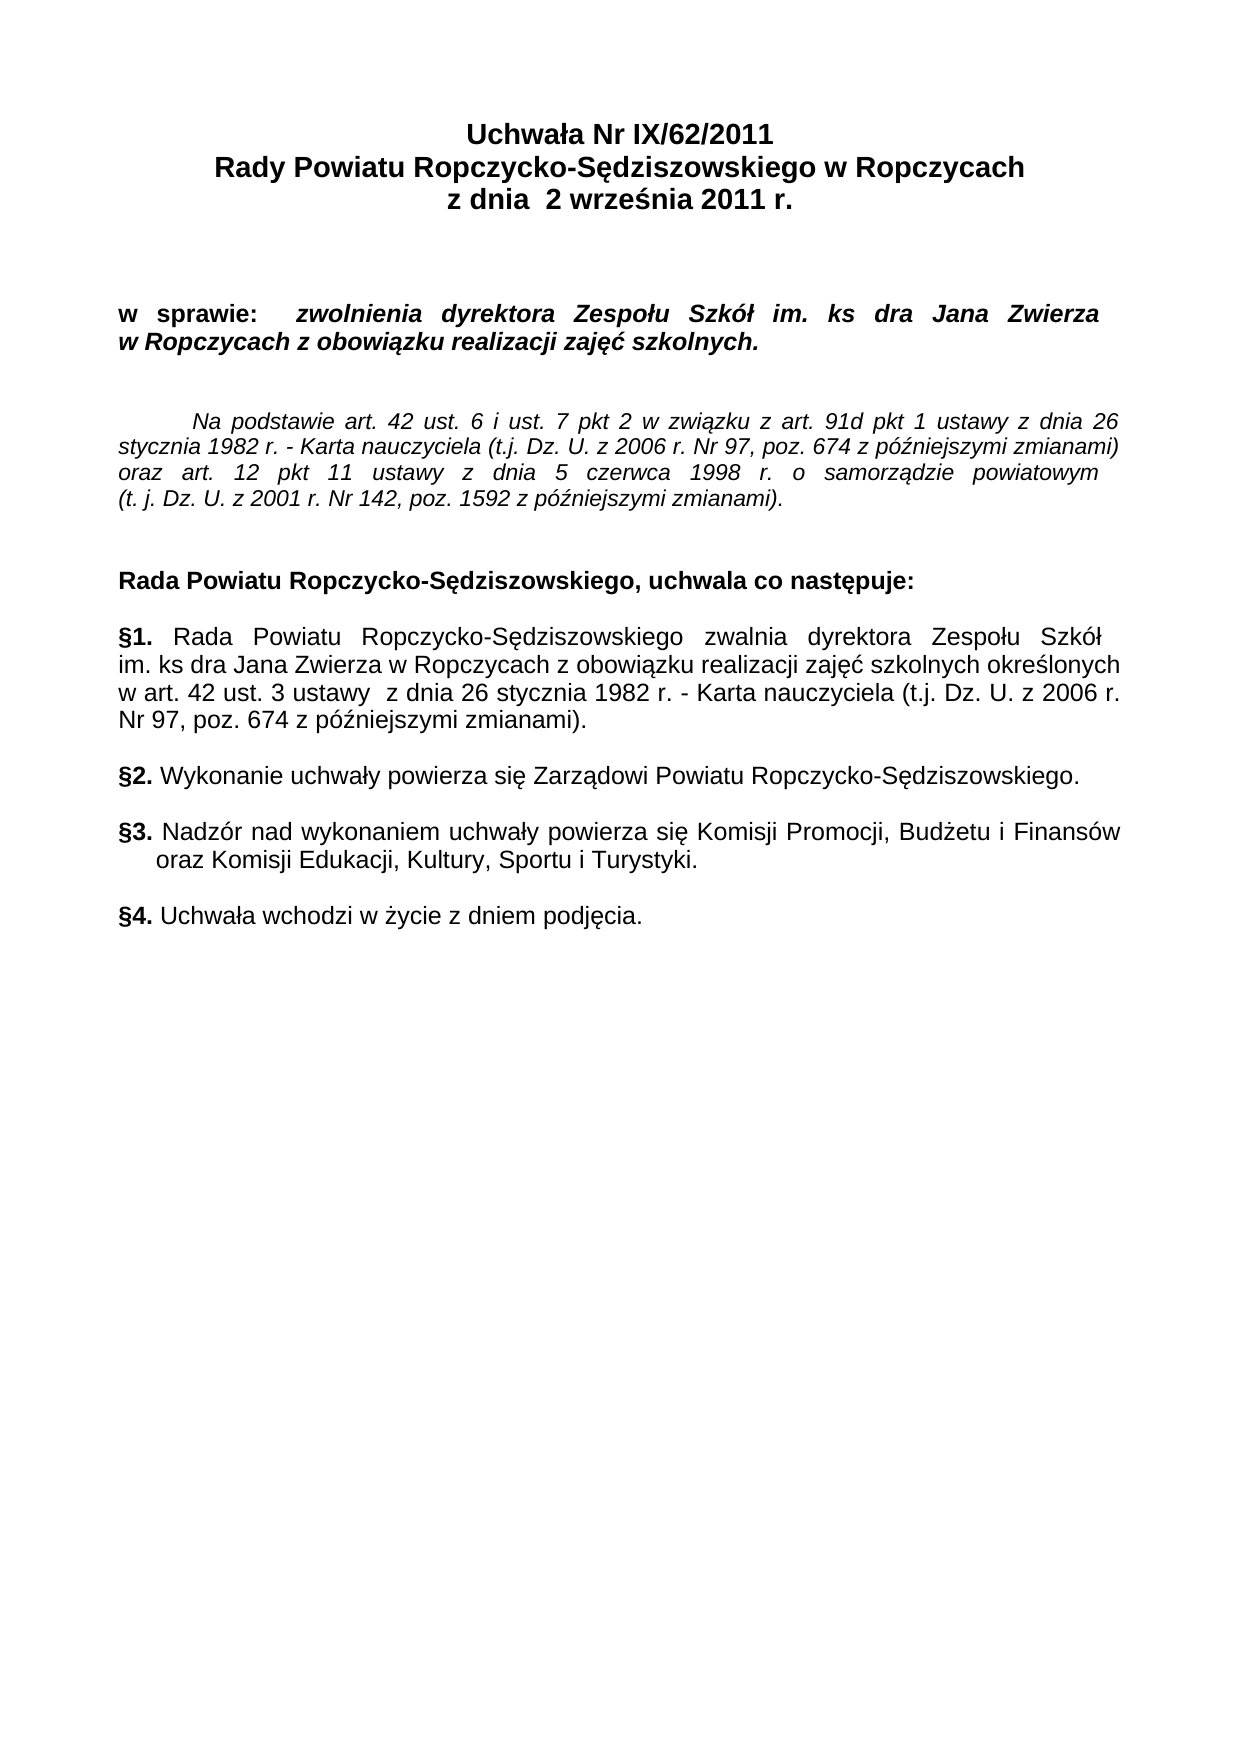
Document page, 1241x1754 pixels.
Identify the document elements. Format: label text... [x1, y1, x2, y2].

text Na podstawie art. 42 ust. 6 i ust. 7 pkt 2 w związku z art. 91d pkt 1 ustawy z dnia 26 stycznia 1982 r. - Karta nauczyciela (t.j. Dz. U. z 2006 r. Nr 97, poz. 674 z późniejszymi zmianami) oraz art. 12 pkt 11 ustawy z dnia 5 czerwca 1998 r. o samorządzie powiatowym (t. j. Dz. U. z 2001 r. Nr 142, poz. 1592 z późniejszymi zmianami). [118, 408, 1122, 511]
text §4. Uchwała wchodzi w życie z dniem podjęcia. [118, 902, 1122, 930]
text §3. Nadzór nad wykonaniem uchwały powierza się Komisji Promocji, Budżetu i Finansów oraz Komisji Edukacji, Kultury, Sportu i Turystyki. [118, 818, 1122, 874]
text Uchwała Nr IX/62/2011 [118, 118, 1122, 151]
text Rada Powiatu Ropczycko-Sędziszowskiego, uchwala co następuje: [118, 567, 1122, 595]
text §1. Rada Powiatu Ropczycko-Sędziszowskiego zwalnia dyrektora Zespołu Szkół im. ks dra Jana Zwierza w Ropczycach z obowiązku realizacji zajęć szkolnych określonych w art. 42 ust. 3 ustawy z dnia 26 stycznia 1982 r. - Karta nauczyciela (t.j. Dz. U. z 2006 r. Nr 97, poz. 674 z późniejszymi zmianami). [118, 623, 1122, 734]
text w sprawie: zwolnienia dyrektora Zespołu Szkół im. ks dra Jana Zwierza w Ropczycach z obowiązku realizacji zajęć szkolnych. [118, 300, 1122, 356]
text §2. Wykonanie uchwały powierza się Zarządowi Powiatu Ropczycko-Sędziszowskiego. [118, 762, 1122, 790]
text Rady Powiatu Ropczycko-Sędziszowskiego w Ropczycach [118, 151, 1122, 183]
text z dnia 2 września 2011 r. [118, 183, 1122, 216]
